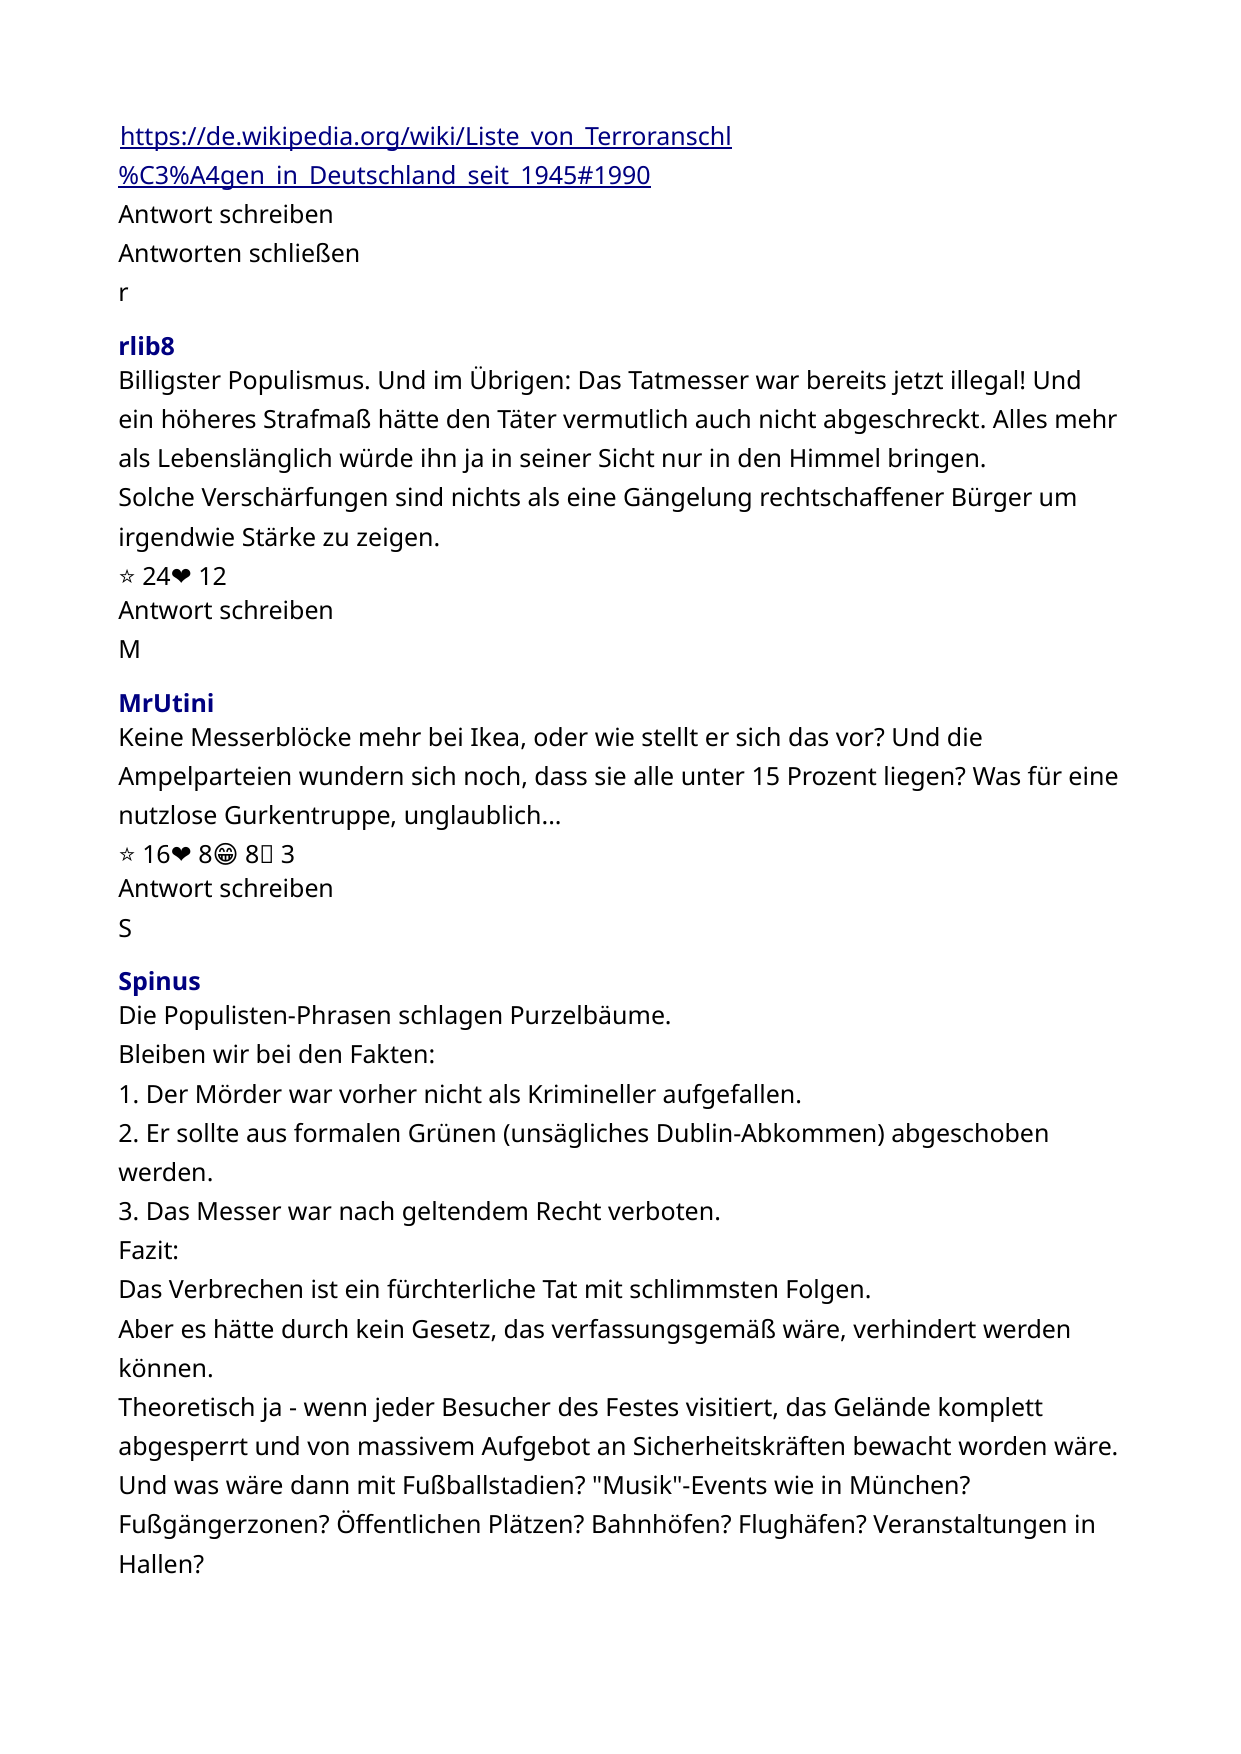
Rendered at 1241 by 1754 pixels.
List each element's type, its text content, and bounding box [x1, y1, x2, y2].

text ⭐️ 16❤️ 8😁 8🙁 3 [118, 837, 1122, 871]
text S [118, 910, 1122, 944]
text Bleiben wir bei den Fakten: [118, 1037, 1122, 1071]
text 2. Er sollte aus formalen Grünen (unsägliches Dublin-Abkommen) abgeschoben werden. [118, 1116, 1122, 1189]
text Fazit: [118, 1233, 1122, 1267]
text https://de.wikipedia.org/wiki/Liste_von_Terroranschl%C3%A4gen_in_Deutschland_seit_1945#1990 [118, 118, 1122, 191]
text Die Populisten-Phrasen schlagen Purzelbäume. [118, 998, 1122, 1032]
text Das Verbrechen ist ein fürchterliche Tat mit schlimmsten Folgen. Aber es hätte durch kein Gesetz, das verfassungsgemäß wäre, verhindert werden können. Theoretisch ja - wenn jeder Besucher des Festes visitiert, das Gelände komplett abgesperrt und von massivem Aufgebot an Sicherheitskräften bewacht worden wäre. Und was wäre dann mit Fußballstadien? "Musik"-Events wie in München? Fußgängerzonen? Öffentlichen Plätzen? Bahnhöfen? Flughäfen? Veranstaltungen in Hallen? [118, 1272, 1122, 1580]
text 3. Das Messer war nach geltendem Recht verboten. [118, 1194, 1122, 1228]
text Antwort schreiben [118, 871, 1122, 905]
text 1. Der Mörder war vorher nicht als Krimineller aufgefallen. [118, 1076, 1122, 1110]
text Antwort schreiben [118, 592, 1122, 627]
subtitle MrUtini [118, 685, 1122, 719]
text Solche Verschärfungen sind nichts als eine Gängelung rechtschaffener Bürger um irgendwie Stärke zu zeigen. [118, 480, 1122, 553]
text M [118, 632, 1122, 666]
subtitle Spinus [118, 964, 1122, 998]
text Antworten schließen [118, 236, 1122, 270]
text Billigster Populismus. Und im Übrigen: Das Tatmesser war bereits jetzt illegal! Und ein höheres Strafmaß hätte den Täter vermutlich auch nicht abgeschreckt. Alles mehr als Lebenslänglich würde ihn ja in seiner Sicht nur in den Himmel bringen. [118, 363, 1122, 475]
text Keine Messerblöcke mehr bei Ikea, oder wie stellt er sich das vor? Und die Ampelparteien wundern sich noch, dass sie alle unter 15 Prozent liegen? Was für eine nutzlose Gurkentruppe, unglaublich... [118, 719, 1122, 832]
text ⭐️ 24❤️ 12 [118, 558, 1122, 592]
text r [118, 275, 1122, 309]
subtitle rlib8 [118, 328, 1122, 363]
text Antwort schreiben [118, 196, 1122, 231]
